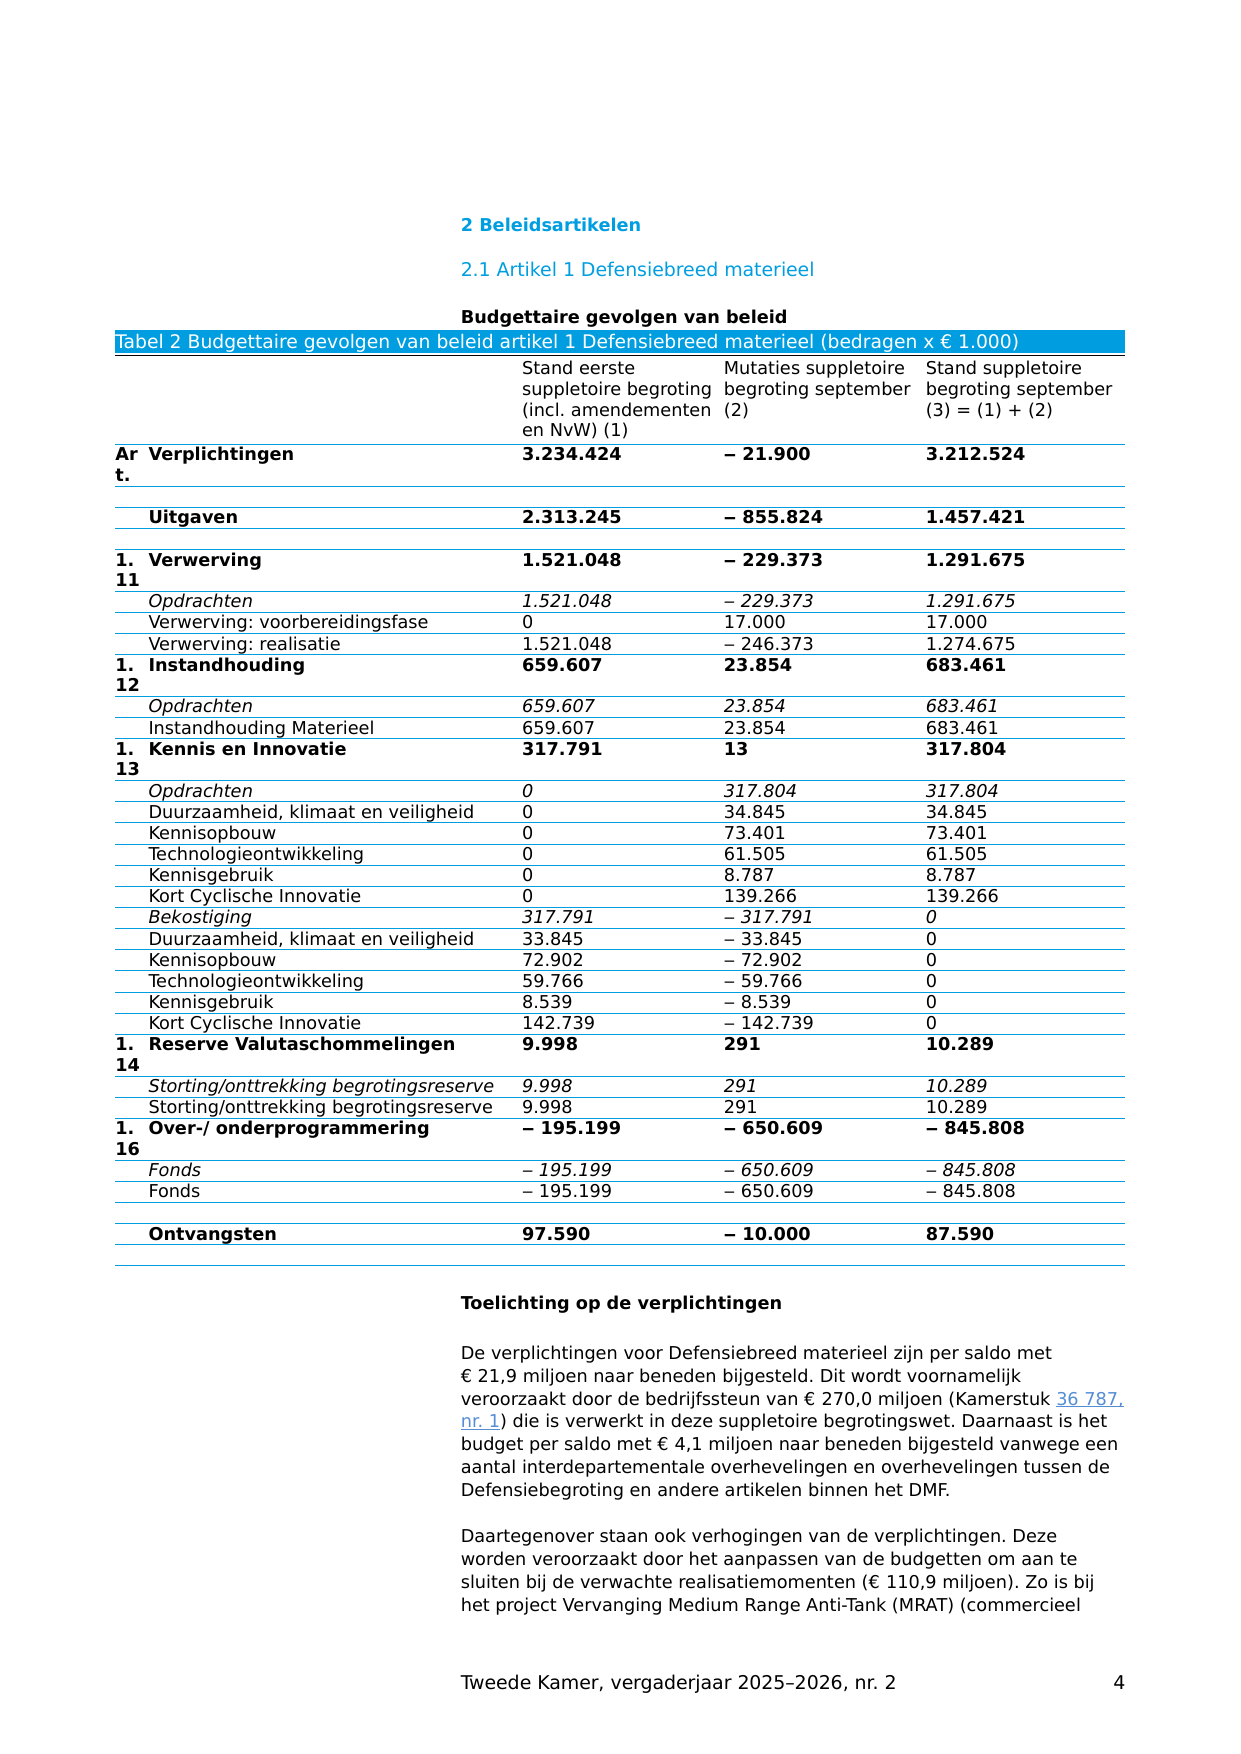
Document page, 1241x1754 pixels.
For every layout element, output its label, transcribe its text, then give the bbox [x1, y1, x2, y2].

table_cell ‒ 33.845 [721, 929, 923, 949]
table_cell Storting/onttrekking begrotingsreserve [145, 1077, 519, 1097]
table_cell 59.766 [519, 971, 721, 991]
table_cell Technologieontwikkeling [145, 845, 519, 864]
table_cell [115, 613, 145, 633]
table_cell [721, 1203, 923, 1223]
table_cell [115, 356, 145, 444]
text Toelichting op de verplichtingen [461, 1291, 1125, 1314]
table_cell 0 [519, 781, 721, 801]
table_cell Opdrachten [145, 592, 519, 612]
table_cell 10.289 [923, 1077, 1125, 1097]
table_cell [115, 845, 145, 864]
table_cell [115, 781, 145, 801]
text De verplichtingen voor Defensiebreed materieel zijn per saldo met € 21,9 miljoen naar beneden bijgesteld. Dit wordt voornamelijk veroorzaakt door de bedrijfssteun van € 270,0 miljoen (Kamerstuk 36 787, nr. 1) die is verwerkt in deze suppletoire begrotingswet. Daarnaast is het budget per saldo met € 4,1 miljoen naar beneden bijgesteld vanwege een aantal interdepartementale overhevelingen en overhevelingen tussen de Defensiebegroting en andere artikelen binnen het DMF. [461, 1341, 1125, 1501]
table_cell 8.787 [923, 866, 1125, 886]
table_cell 317.791 [519, 908, 721, 928]
table_cell 3.212.524 [923, 445, 1125, 486]
table_cell Stand suppletoire begroting september (3) = (1) + (2) [923, 356, 1125, 444]
table_cell Verwerving: realisatie [145, 634, 519, 654]
table_cell 61.505 [923, 845, 1125, 864]
table_cell 683.461 [923, 697, 1125, 717]
table_cell Duurzaamheid, klimaat en veiligheid [145, 929, 519, 949]
table_cell [115, 971, 145, 991]
table_cell 23.854 [721, 697, 923, 717]
table_cell Instandhouding [145, 655, 519, 696]
table_cell 0 [923, 993, 1125, 1013]
table_cell 1.12 [115, 655, 145, 696]
table_cell 0 [519, 887, 721, 907]
table_cell [145, 529, 519, 549]
table_cell 34.845 [923, 802, 1125, 822]
table_cell 0 [923, 971, 1125, 991]
table_cell ‒ 845.808 [923, 1119, 1125, 1159]
table_cell Over-/ onderprogrammering [145, 1119, 519, 1159]
table_cell [115, 697, 145, 717]
table_cell Kennisopbouw [145, 950, 519, 970]
table_cell 87.590 [923, 1224, 1125, 1244]
table_cell 139.266 [923, 887, 1125, 907]
table_cell 9.998 [519, 1035, 721, 1076]
table_cell ‒ 195.199 [519, 1119, 721, 1159]
table_cell Fonds [145, 1182, 519, 1202]
table_cell 142.739 [519, 1014, 721, 1034]
table_cell 291 [721, 1098, 923, 1118]
table_cell Kennisgebruik [145, 993, 519, 1013]
table_cell Ontvangsten [145, 1224, 519, 1244]
table_cell [923, 529, 1125, 549]
table_cell [145, 1245, 519, 1265]
table_cell 73.401 [721, 823, 923, 843]
table_cell 1.274.675 [923, 634, 1125, 654]
table_cell [115, 823, 145, 843]
table_cell Duurzaamheid, klimaat en veiligheid [145, 802, 519, 822]
table_cell 2.313.245 [519, 508, 721, 528]
table_cell Verplichtingen [145, 445, 519, 486]
table_cell 1.521.048 [519, 550, 721, 591]
table_cell 8.539 [519, 993, 721, 1013]
table_cell 683.461 [923, 718, 1125, 738]
table_cell 1.521.048 [519, 634, 721, 654]
table_cell [115, 866, 145, 886]
table_cell ‒ 855.824 [721, 508, 923, 528]
table_cell Kort Cyclische Innovatie [145, 887, 519, 907]
table_cell 9.998 [519, 1077, 721, 1097]
table_cell 17.000 [923, 613, 1125, 633]
table_cell [115, 1161, 145, 1181]
table_cell Instandhouding Materieel [145, 718, 519, 738]
table_cell Technologieontwikkeling [145, 971, 519, 991]
table_cell 97.590 [519, 1224, 721, 1244]
table_cell [115, 1203, 145, 1223]
table_cell [115, 487, 145, 507]
table_cell [115, 529, 145, 549]
table_cell [115, 1182, 145, 1202]
table_cell Uitgaven [145, 508, 519, 528]
table_cell ‒ 21.900 [721, 445, 923, 486]
table_cell Stand eerste suppletoire begroting (incl. amendementen en NvW) (1) [519, 356, 721, 444]
table_cell ‒ 195.199 [519, 1161, 721, 1181]
table_cell Kennisgebruik [145, 866, 519, 886]
table_cell 73.401 [923, 823, 1125, 843]
table_cell [115, 887, 145, 907]
table_cell 291 [721, 1035, 923, 1076]
table_cell 9.998 [519, 1098, 721, 1118]
table_cell 1.11 [115, 550, 145, 591]
table_cell ‒ 229.373 [721, 550, 923, 591]
table_cell ‒ 229.373 [721, 592, 923, 612]
table_cell Verwerving [145, 550, 519, 591]
table_cell 659.607 [519, 718, 721, 738]
table_cell [923, 1203, 1125, 1223]
table_cell Kennisopbouw [145, 823, 519, 843]
table_cell 3.234.424 [519, 445, 721, 486]
table_cell [145, 1203, 519, 1223]
table_cell ‒ 72.902 [721, 950, 923, 970]
table_cell 317.791 [519, 739, 721, 780]
table_cell 0 [519, 613, 721, 633]
table_cell 13 [721, 739, 923, 780]
table_cell ‒ 650.609 [721, 1161, 923, 1181]
table_cell Kort Cyclische Innovatie [145, 1014, 519, 1034]
table_cell Opdrachten [145, 781, 519, 801]
table_cell Verwerving: voorbereidingsfase [145, 613, 519, 633]
table_cell 1.291.675 [923, 592, 1125, 612]
table_cell [115, 1245, 145, 1265]
title 2.1 Artikel 1 Defensiebreed materieel [461, 259, 1125, 281]
table_cell 0 [519, 845, 721, 864]
table_cell 0 [519, 866, 721, 886]
table_cell ‒ 845.808 [923, 1161, 1125, 1181]
table_cell ‒ 8.539 [721, 993, 923, 1013]
table_cell 291 [721, 1077, 923, 1097]
table_cell 1.14 [115, 1035, 145, 1076]
table_cell 1.521.048 [519, 592, 721, 612]
table_cell [519, 487, 721, 507]
table_cell [115, 634, 145, 654]
text Daartegenover staan ook verhogingen van de verplichtingen. Deze worden veroorzaakt door het aanpassen van de budgetten om aan te sluiten bij de verwachte realisatiemomenten (€ 110,9 miljoen). Zo is bij het project Vervanging Medium Range Anti-Tank (MRAT) (commercieel [461, 1524, 1125, 1616]
table_cell [721, 529, 923, 549]
table_cell [923, 1245, 1125, 1265]
table_cell [721, 1245, 923, 1265]
table_cell [115, 1014, 145, 1034]
table_cell 17.000 [721, 613, 923, 633]
table_cell 1.13 [115, 739, 145, 780]
table_cell 659.607 [519, 655, 721, 696]
table_cell [145, 487, 519, 507]
table_cell 61.505 [721, 845, 923, 864]
text Budgettaire gevolgen van beleid [461, 305, 1125, 328]
table_cell 23.854 [721, 655, 923, 696]
table_cell 139.266 [721, 887, 923, 907]
table_cell ‒ 195.199 [519, 1182, 721, 1202]
table_cell [115, 1077, 145, 1097]
table_cell ‒ 246.373 [721, 634, 923, 654]
table_cell Art. [115, 445, 145, 486]
table_cell ‒ 10.000 [721, 1224, 923, 1244]
table_cell 72.902 [519, 950, 721, 970]
table_cell 0 [923, 950, 1125, 970]
table_cell Opdrachten [145, 697, 519, 717]
table_cell [115, 993, 145, 1013]
table_cell ‒ 650.609 [721, 1182, 923, 1202]
table_cell [519, 1203, 721, 1223]
table_cell [923, 487, 1125, 507]
table_cell ‒ 142.739 [721, 1014, 923, 1034]
table_cell Kennis en Innovatie [145, 739, 519, 780]
table_cell 317.804 [923, 781, 1125, 801]
table_cell 683.461 [923, 655, 1125, 696]
table_cell 0 [923, 929, 1125, 949]
table_cell 0 [519, 823, 721, 843]
table_cell ‒ 59.766 [721, 971, 923, 991]
table_cell [115, 1098, 145, 1118]
table_cell [519, 529, 721, 549]
table_cell [145, 356, 519, 444]
table_cell 0 [923, 1014, 1125, 1034]
table_cell 1.457.421 [923, 508, 1125, 528]
table_cell Storting/onttrekking begrotingsreserve [145, 1098, 519, 1118]
table_cell Mutaties suppletoire begroting september (2) [721, 356, 923, 444]
table_cell 10.289 [923, 1035, 1125, 1076]
table_cell [115, 929, 145, 949]
table_cell 317.804 [721, 781, 923, 801]
table_cell ‒ 845.808 [923, 1182, 1125, 1202]
table_cell 34.845 [721, 802, 923, 822]
table_cell 8.787 [721, 866, 923, 886]
table_cell ‒ 317.791 [721, 908, 923, 928]
table_cell Reserve Valutaschommelingen [145, 1035, 519, 1076]
table_cell 0 [519, 802, 721, 822]
table_cell 1.291.675 [923, 550, 1125, 591]
table_cell 317.804 [923, 739, 1125, 780]
table_cell Bekostiging [145, 908, 519, 928]
table_cell [115, 1224, 145, 1244]
table_cell [115, 908, 145, 928]
table_cell 0 [923, 908, 1125, 928]
table_cell Fonds [145, 1161, 519, 1181]
table_cell 33.845 [519, 929, 721, 949]
title 2 Beleidsartikelen [461, 213, 1125, 236]
table_cell 10.289 [923, 1098, 1125, 1118]
table_cell [721, 487, 923, 507]
table_cell [115, 950, 145, 970]
table_cell [519, 1245, 721, 1265]
table_cell 659.607 [519, 697, 721, 717]
table_cell [115, 508, 145, 528]
table_cell ‒ 650.609 [721, 1119, 923, 1159]
table_cell [115, 802, 145, 822]
table_cell 1.16 [115, 1119, 145, 1159]
table_cell 23.854 [721, 718, 923, 738]
table_cell [115, 718, 145, 738]
table_cell [115, 592, 145, 612]
